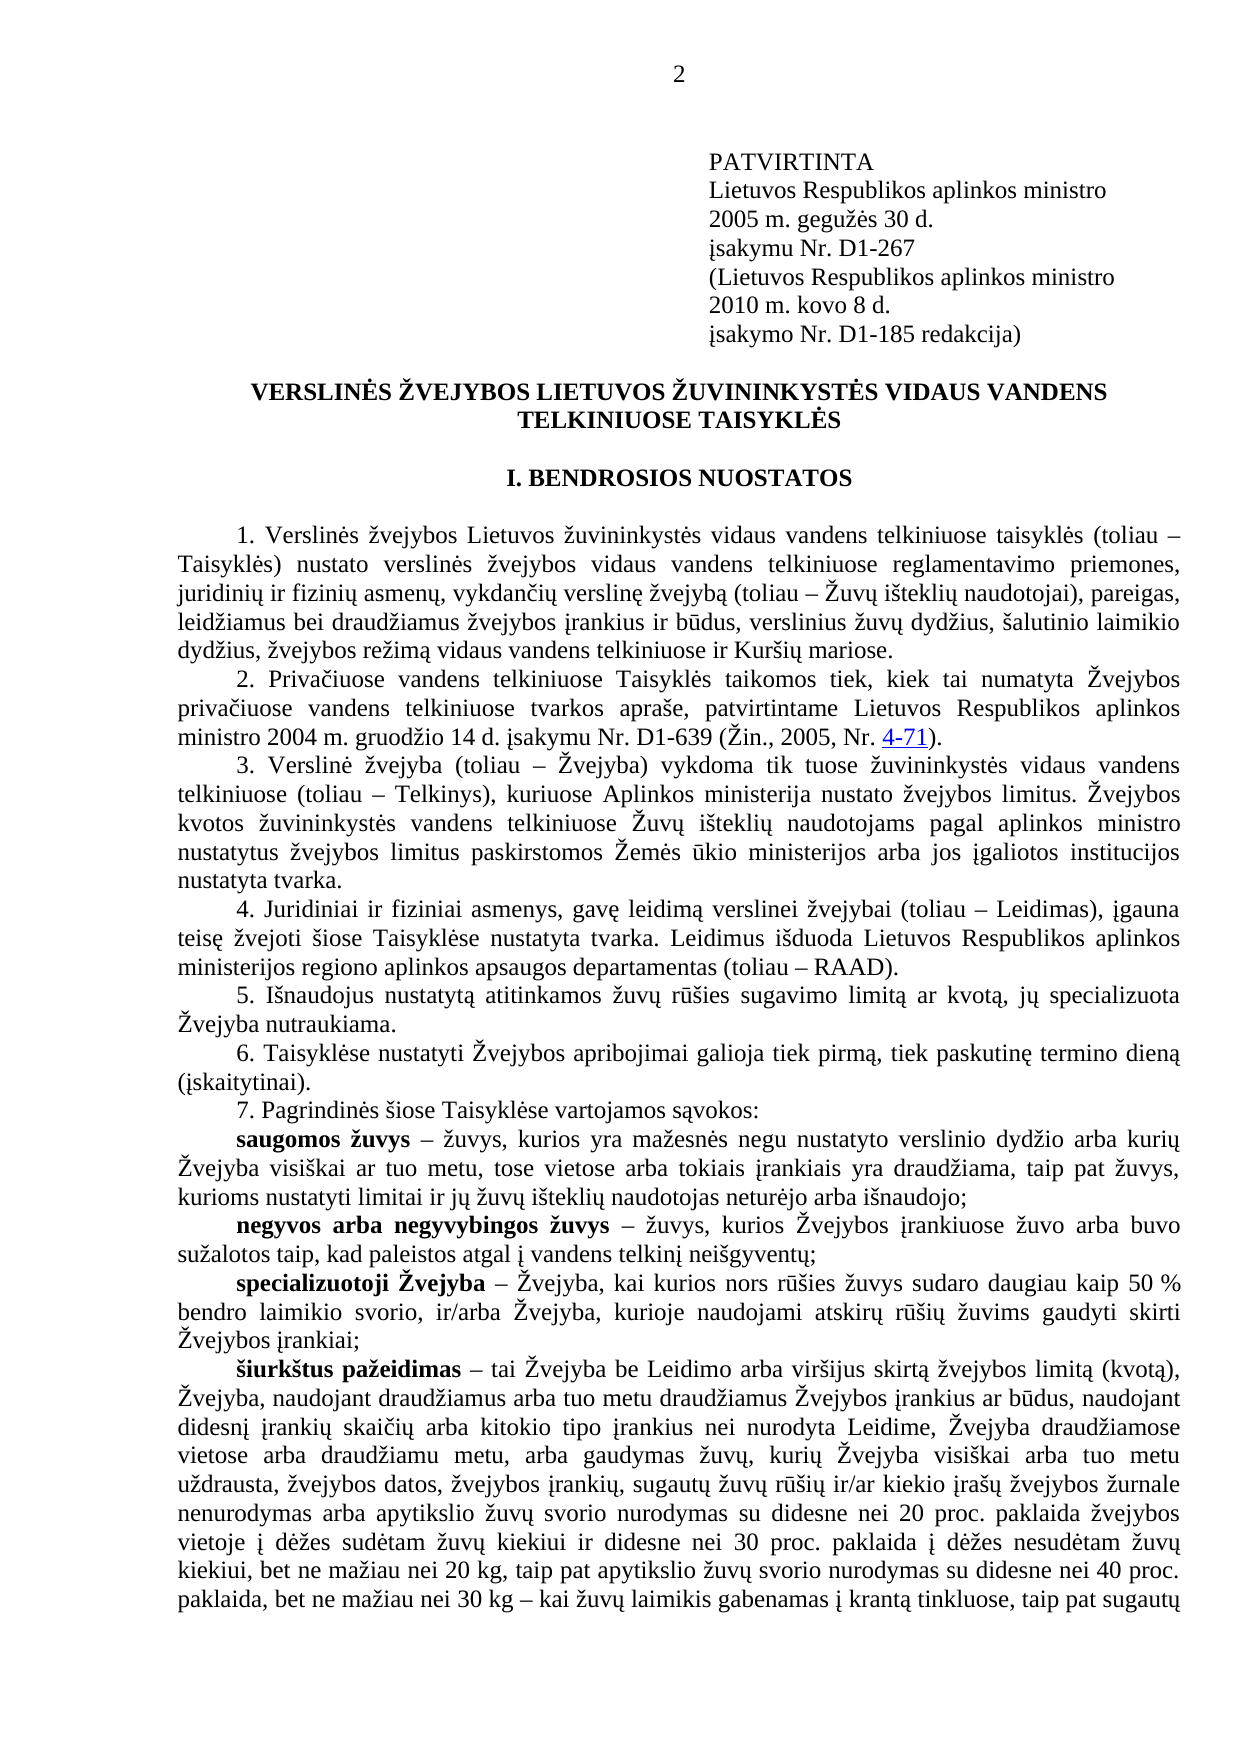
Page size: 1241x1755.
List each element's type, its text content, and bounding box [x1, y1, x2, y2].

text 7. Pagrindinės šiose Taisyklėse vartojamos sąvokos: [177, 1096, 1181, 1124]
text įsakymo Nr. D1-185 redakcija) [177, 319, 1181, 348]
text 2010 m. kovo 8 d. [177, 291, 1181, 319]
text VERSLINĖS ŽVEJYBOS LIETUVOS ŽUVININKYSTĖS VIDAUS VANDENS TELKINIUOSE TAISYKLĖS [177, 377, 1181, 434]
text įsakymu Nr. D1-267 [177, 233, 1181, 262]
text specializuotoji Žvejyba – Žvejyba, kai kurios nors rūšies žuvys sudaro daugiau kaip 50 % bendro laimikio svorio, ir/arba Žvejyba, kurioje naudojami atskirų rūšių žuvims gaudyti skirti Žvejybos įrankiai; [177, 1268, 1181, 1354]
text 2005 m. gegužės 30 d. [177, 204, 1181, 233]
text (Lietuvos Respublikos aplinkos ministro [177, 262, 1181, 291]
text 3. Verslinė žvejyba (toliau – Žvejyba) vykdoma tik tuose žuvininkystės vidaus vandens telkiniuose (toliau – Telkinys), kuriuose Aplinkos ministerija nustato žvejybos limitus. Žvejybos kvotos žuvininkystės vandens telkiniuose Žuvų išteklių naudotojams pagal aplinkos ministro nustatytus žvejybos limitus paskirstomos Žemės ūkio ministerijos arba jos įgaliotos institucijos nustatyta tvarka. [177, 751, 1181, 894]
text Lietuvos Respublikos aplinkos ministro [177, 176, 1181, 204]
text saugomos žuvys – žuvys, kurios yra mažesnės negu nustatyto verslinio dydžio arba kurių Žvejyba visiškai ar tuo metu, tose vietose arba tokiais įrankiais yra draudžiama, taip pat žuvys, kurioms nustatyti limitai ir jų žuvų išteklių naudotojas neturėjo arba išnaudojo; [177, 1124, 1181, 1211]
text I. BENDROSIOS NUOSTATOS [177, 463, 1181, 492]
text 6. Taisyklėse nustatyti Žvejybos apribojimai galioja tiek pirmą, tiek paskutinę termino dieną (įskaitytinai). [177, 1038, 1181, 1096]
text 4. Juridiniai ir fiziniai asmenys, gavę leidimą verslinei žvejybai (toliau – Leidimas), įgauna teisę žvejoti šiose Taisyklėse nustatyta tvarka. Leidimus išduoda Lietuvos Respublikos aplinkos ministerijos regiono aplinkos apsaugos departamentas (toliau – RAAD). [177, 894, 1181, 981]
text PATVIRTINTA [177, 147, 1181, 176]
text šiurkštus pažeidimas – tai Žvejyba be Leidimo arba viršijus skirtą žvejybos limitą (kvotą), Žvejyba, naudojant draudžiamus arba tuo metu draudžiamus Žvejybos įrankius ar būdus, naudojant didesnį įrankių skaičių arba kitokio tipo įrankius nei nurodyta Leidime, Žvejyba draudžiamose vietose arba draudžiamu metu, arba gaudymas žuvų, kurių Žvejyba visiškai arba tuo metu uždrausta, žvejybos datos, žvejybos įrankių, sugautų žuvų rūšių ir/ar kiekio įrašų žvejybos žurnale nenurodymas arba apytikslio žuvų svorio nurodymas su didesne nei 20 proc. paklaida žvejybos vietoje į dėžes sudėtam žuvų kiekiui ir didesne nei 30 proc. paklaida į dėžes nesudėtam žuvų kiekiui, bet ne mažiau nei 20 kg, taip pat apytikslio žuvų svorio nurodymas su didesne nei 40 proc. paklaida, bet ne mažiau nei 30 kg – kai žuvų laimikis gabenamas į krantą tinkluose, taip pat sugautų [177, 1354, 1181, 1613]
text 1. Verslinės žvejybos Lietuvos žuvininkystės vidaus vandens telkiniuose taisyklės (toliau – Taisyklės) nustato verslinės žvejybos vidaus vandens telkiniuose reglamentavimo priemones, juridinių ir fizinių asmenų, vykdančių verslinę žvejybą (toliau – Žuvų išteklių naudotojai), pareigas, leidžiamus bei draudžiamus žvejybos įrankius ir būdus, verslinius žuvų dydžius, šalutinio laimikio dydžius, žvejybos režimą vidaus vandens telkiniuose ir Kuršių mariose. [177, 521, 1181, 664]
text 2. Privačiuose vandens telkiniuose Taisyklės taikomos tiek, kiek tai numatyta Žvejybos privačiuose vandens telkiniuose tvarkos apraše, patvirtintame Lietuvos Respublikos aplinkos ministro 2004 m. gruodžio 14 d. įsakymu Nr. D1-639 (Žin., 2005, Nr. 4-71). [177, 664, 1181, 751]
text 5. Išnaudojus nustatytą atitinkamos žuvų rūšies sugavimo limitą ar kvotą, jų specializuota Žvejyba nutraukiama. [177, 981, 1181, 1038]
text negyvos arba negyvybingos žuvys – žuvys, kurios Žvejybos įrankiuose žuvo arba buvo sužalotos taip, kad paleistos atgal į vandens telkinį neišgyventų; [177, 1211, 1181, 1268]
